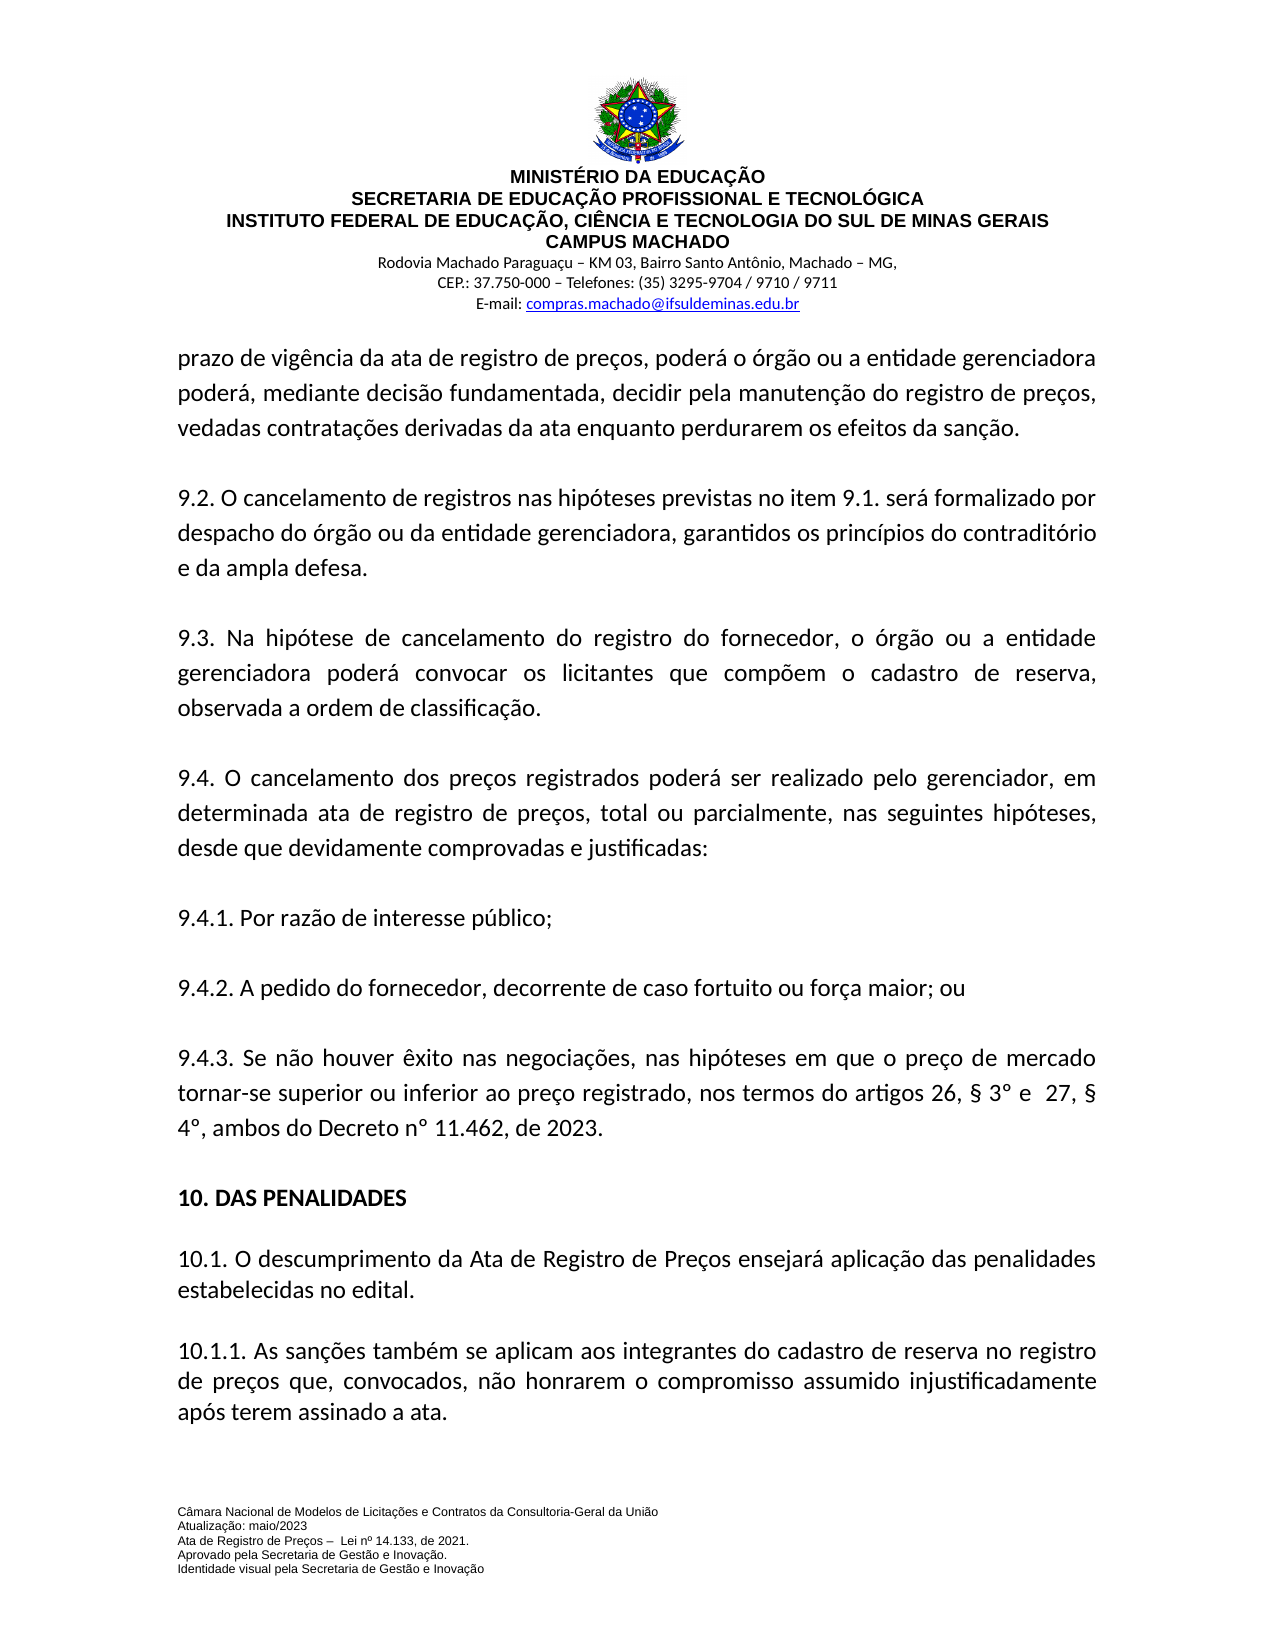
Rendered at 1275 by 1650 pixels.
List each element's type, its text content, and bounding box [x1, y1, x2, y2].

list 9.3. Na hipótese de cancelamento do registro do fornecedor, o órgão ou a entidade gerenciadora poderá convocar os licitantes que compõem o cadastro de reserva, observada a ordem de classificação. [177, 622, 1098, 723]
list 9.4. O cancelamento dos preços registrados poderá ser realizado pelo gerenciador, em determinada ata de registro de preços, total ou parcialmente, nas seguintes hipóteses, desde que devidamente comprovadas e justificadas: [177, 762, 1098, 863]
picture [588, 75, 687, 165]
list 9.2. O cancelamento de registros nas hipóteses previstas no item 9.1. será formalizado por despacho do órgão ou da entidade gerenciadora, garantidos os princípios do contraditório e da ampla defesa. [177, 482, 1098, 583]
list 10.1.1. As sanções também se aplicam aos integrantes do cadastro de reserva no registro de preços que, convocados, não honrarem o compromisso assumido injustificadamente após terem assinado a ata. [177, 1335, 1098, 1426]
list 9.4.2. A pedido do fornecedor, decorrente de caso fortuito ou força maior; ou [177, 972, 1098, 1003]
list 9.4.1. Por razão de interesse público; [177, 902, 1098, 933]
list 10. DAS PENALIDADES [177, 1182, 1098, 1213]
list 9.4.3. Se não houver êxito nas negociações, nas hipóteses em que o preço de mercado tornar-se superior ou inferior ao preço registrado, nos termos do artigos 26, § 3º e 27, § 4º, ambos do Decreto nº 11.462, de 2023. [177, 1042, 1098, 1143]
list prazo de vigência da ata de registro de preços, poderá o órgão ou a entidade gerenciadora poderá, mediante decisão fundamentada, decidir pela manutenção do registro de preços, vedadas contratações derivadas da ata enquanto perdurarem os efeitos da sanção. [177, 342, 1098, 443]
list 10.1. O descumprimento da Ata de Registro de Preços ensejará aplicação das penalidades estabelecidas no edital. [177, 1243, 1098, 1304]
